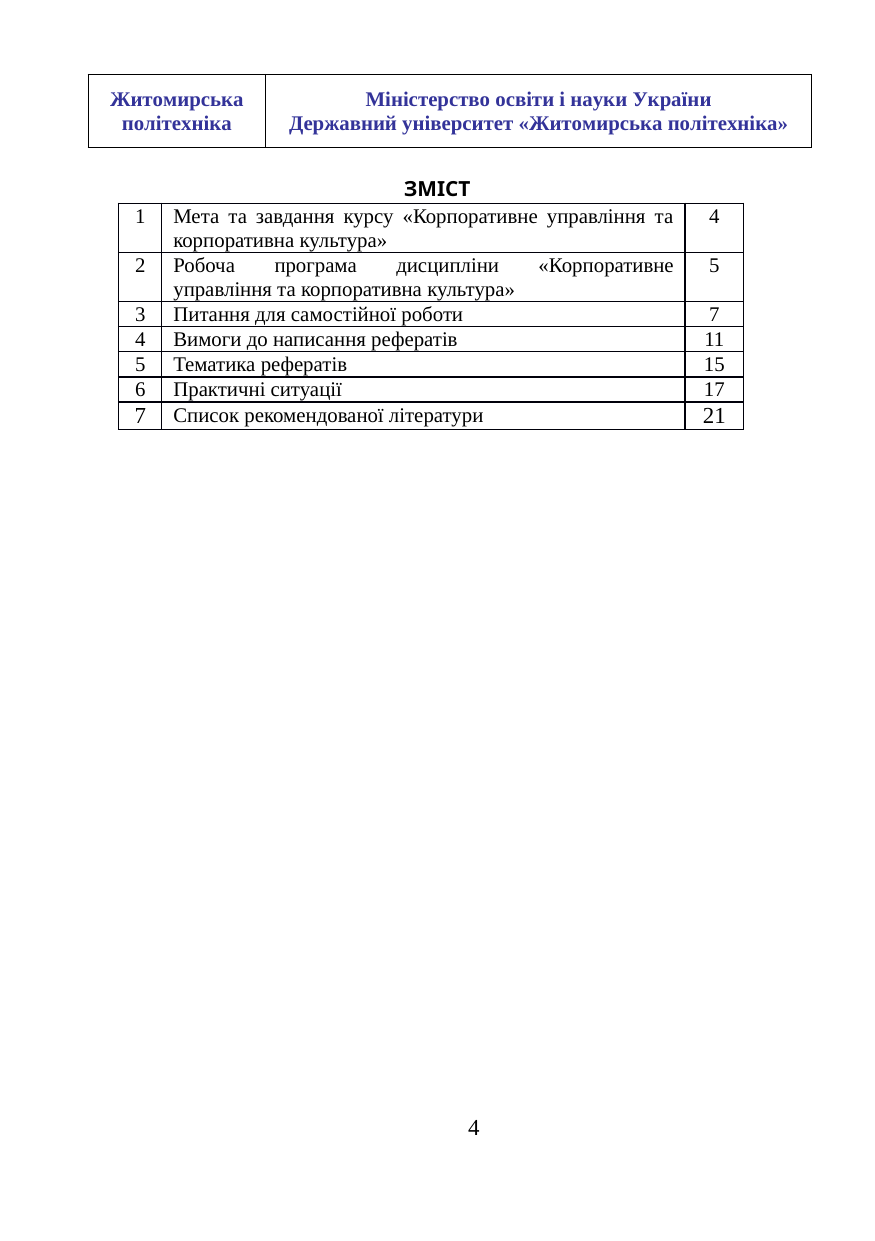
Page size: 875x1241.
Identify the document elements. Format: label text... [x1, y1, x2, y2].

table_cell Список рекомендованої літератури [162, 403, 684, 429]
table_cell 4 [119, 327, 161, 351]
table_cell 2 [119, 253, 161, 301]
table_cell 11 [686, 327, 743, 351]
table_cell 7 [686, 302, 743, 326]
table_cell 17 [686, 378, 743, 401]
table_header Мета та завдання курсу «Корпоративне управління та корпоративна культура» [162, 204, 684, 252]
table_cell 5 [686, 253, 743, 301]
table_cell Вимоги до написання рефератів [162, 327, 684, 351]
table_cell 3 [119, 302, 161, 326]
table_cell Тематика рефератів [162, 352, 684, 376]
table_cell Робоча програма дисципліни «Корпоративне управління та корпоративна культура» [162, 253, 684, 301]
table_cell 15 [686, 352, 743, 376]
table_cell Практичні ситуації [162, 378, 684, 401]
table_header 1 [119, 204, 161, 252]
table_cell 6 [119, 378, 161, 401]
table_cell Питання для самостійної роботи [162, 302, 684, 326]
table_cell 7 [119, 403, 161, 429]
table_header 4 [686, 204, 743, 252]
text ЗМІСТ [118, 174, 756, 203]
table_cell 21 [686, 403, 743, 429]
table_cell 5 [119, 352, 161, 376]
